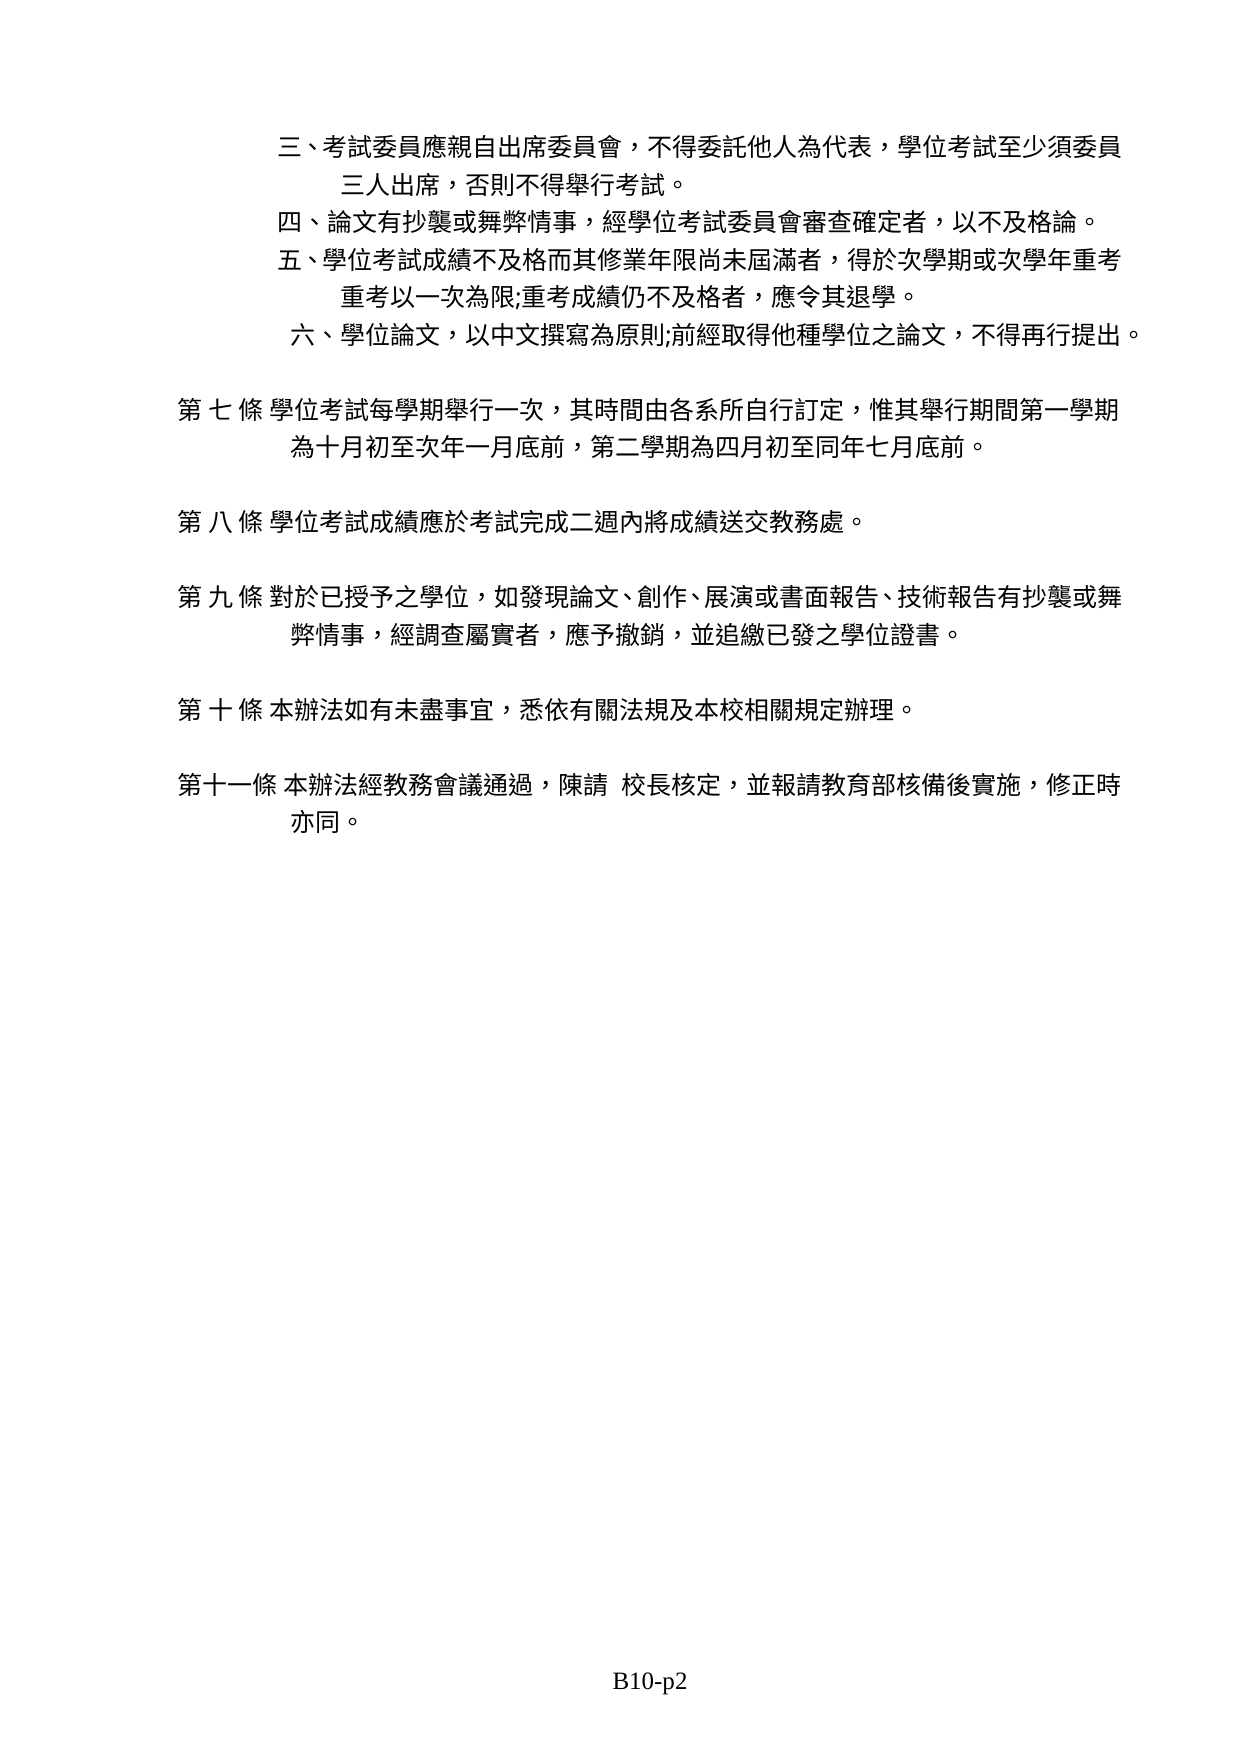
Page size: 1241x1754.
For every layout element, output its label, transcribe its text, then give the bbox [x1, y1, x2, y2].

text 第 七 條 學位考試每學期舉行一次，其時間由各系所自行訂定，惟其舉行期間第一學期為十月初至次年一月底前，第二學期為四月初至同年七月底前。 [177, 389, 1122, 464]
text 四、論文有抄襲或舞弊情事，經學位考試委員會審查確定者，以不及格論。 [265, 202, 1122, 239]
text 三、考試委員應親自出席委員會，不得委託他人為代表，學位考試至少須委員三人出席，否則不得舉行考試。 [265, 127, 1122, 202]
text 第十一條 本辦法經教務會議通過，陳請 校長核定，並報請教育部核備後實施，修正時亦同。 [177, 764, 1122, 839]
text 第 十 條 本辦法如有未盡事宜，悉依有關法規及本校相關規定辦理。 [177, 689, 1122, 727]
text 第 九 條 對於已授予之學位，如發現論文、創作、展演或書面報告、技術報告有抄襲或舞弊情事，經調查屬實者，應予撤銷，並追繳已發之學位證書。 [177, 577, 1122, 652]
text 五、學位考試成績不及格而其修業年限尚未屆滿者，得於次學期或次學年重考，重考以一次為限;重考成績仍不及格者，應令其退學。 [265, 239, 1122, 314]
text 第 八 條 學位考試成績應於考試完成二週內將成績送交教務處。 [177, 502, 1122, 539]
text 六、學位論文，以中文撰寫為原則;前經取得他種學位之論文，不得再行提出。 [290, 314, 1122, 352]
